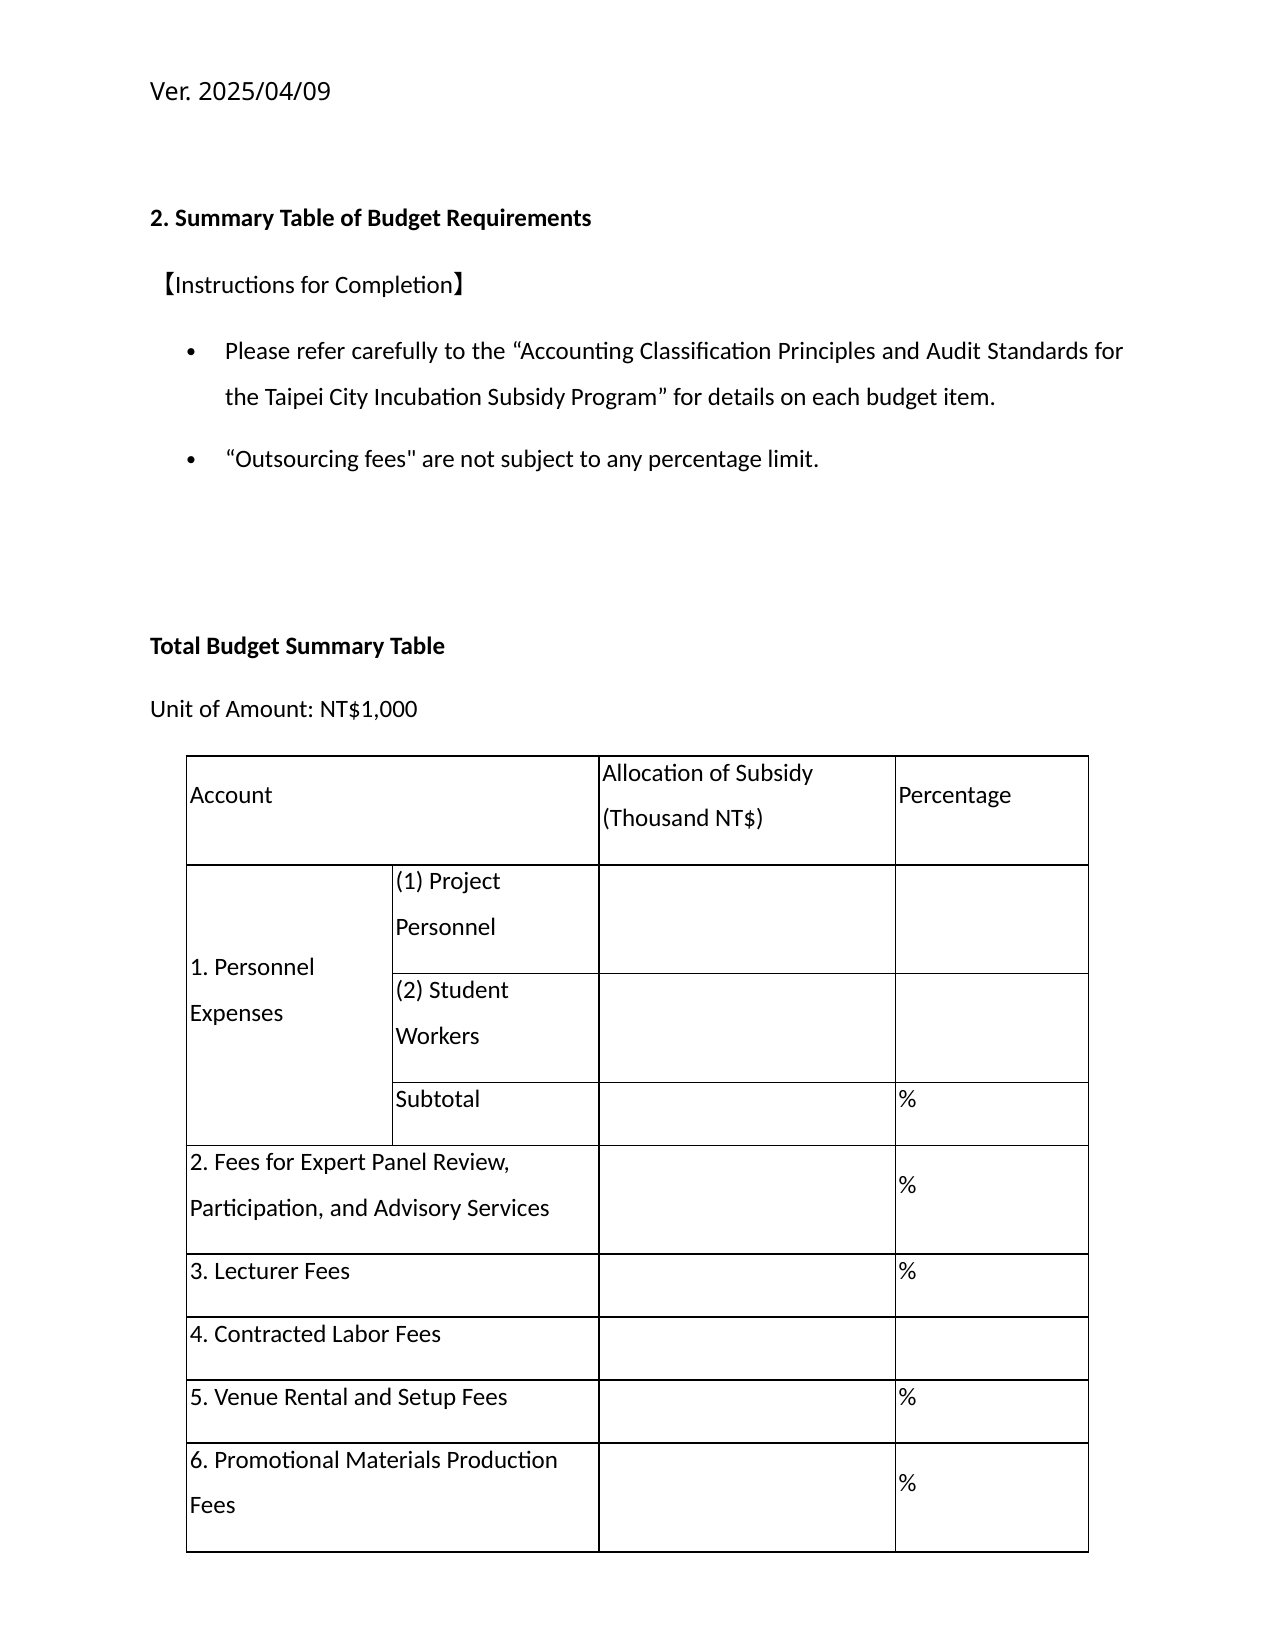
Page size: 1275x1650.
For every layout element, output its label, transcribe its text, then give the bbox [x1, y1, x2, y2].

table_cell [600, 974, 895, 1081]
table_cell % [896, 1146, 1088, 1253]
table_cell [600, 1381, 895, 1442]
table_cell 4. Contracted Labor Fees [187, 1318, 598, 1379]
table_cell % [896, 1381, 1088, 1442]
table_cell 1. Personnel Expenses [187, 866, 392, 1144]
table_cell [896, 974, 1088, 1081]
text Total Budget Summary Table [150, 630, 1125, 661]
text Unit of Amount: NT$1,000 [150, 693, 1125, 723]
table_cell [600, 1146, 895, 1253]
table_cell [600, 866, 895, 973]
table_cell 5. Venue Rental and Setup Fees [187, 1381, 598, 1442]
table_cell [600, 1444, 895, 1551]
table_cell 6. Promotional Materials Production Fees [187, 1444, 598, 1551]
table_cell 3. Lecturer Fees [187, 1255, 598, 1316]
list “Outsourcing fees" are not subject to any percentage limit. [187, 443, 1125, 474]
text 2. Summary Table of Budget Requirements [150, 202, 1125, 232]
table_cell % [896, 1444, 1088, 1551]
table_cell [896, 1318, 1088, 1379]
table_cell (1) Project Personnel [393, 866, 598, 973]
table_header Account [187, 757, 598, 864]
table_cell [600, 1318, 895, 1379]
table_header Allocation of Subsidy (Thousand NT$) [600, 757, 895, 864]
table_cell 2. Fees for Expert Panel Review, Participation, and Advisory Services [187, 1146, 598, 1253]
table_cell [896, 866, 1088, 973]
table_header Percentage [896, 757, 1088, 864]
table_cell % [896, 1255, 1088, 1316]
list Please refer carefully to the “Accounting Classification Principles and Audit Standards for the Taipei City Incubation Subsidy Program” for details on each budget item. [187, 335, 1125, 411]
table_cell [600, 1083, 895, 1144]
table_cell [600, 1255, 895, 1316]
text 【Instructions for Completion】 [150, 264, 1125, 300]
table_cell % [896, 1083, 1088, 1144]
table_cell (2) Student Workers [393, 974, 598, 1081]
table_cell Subtotal [393, 1083, 598, 1144]
